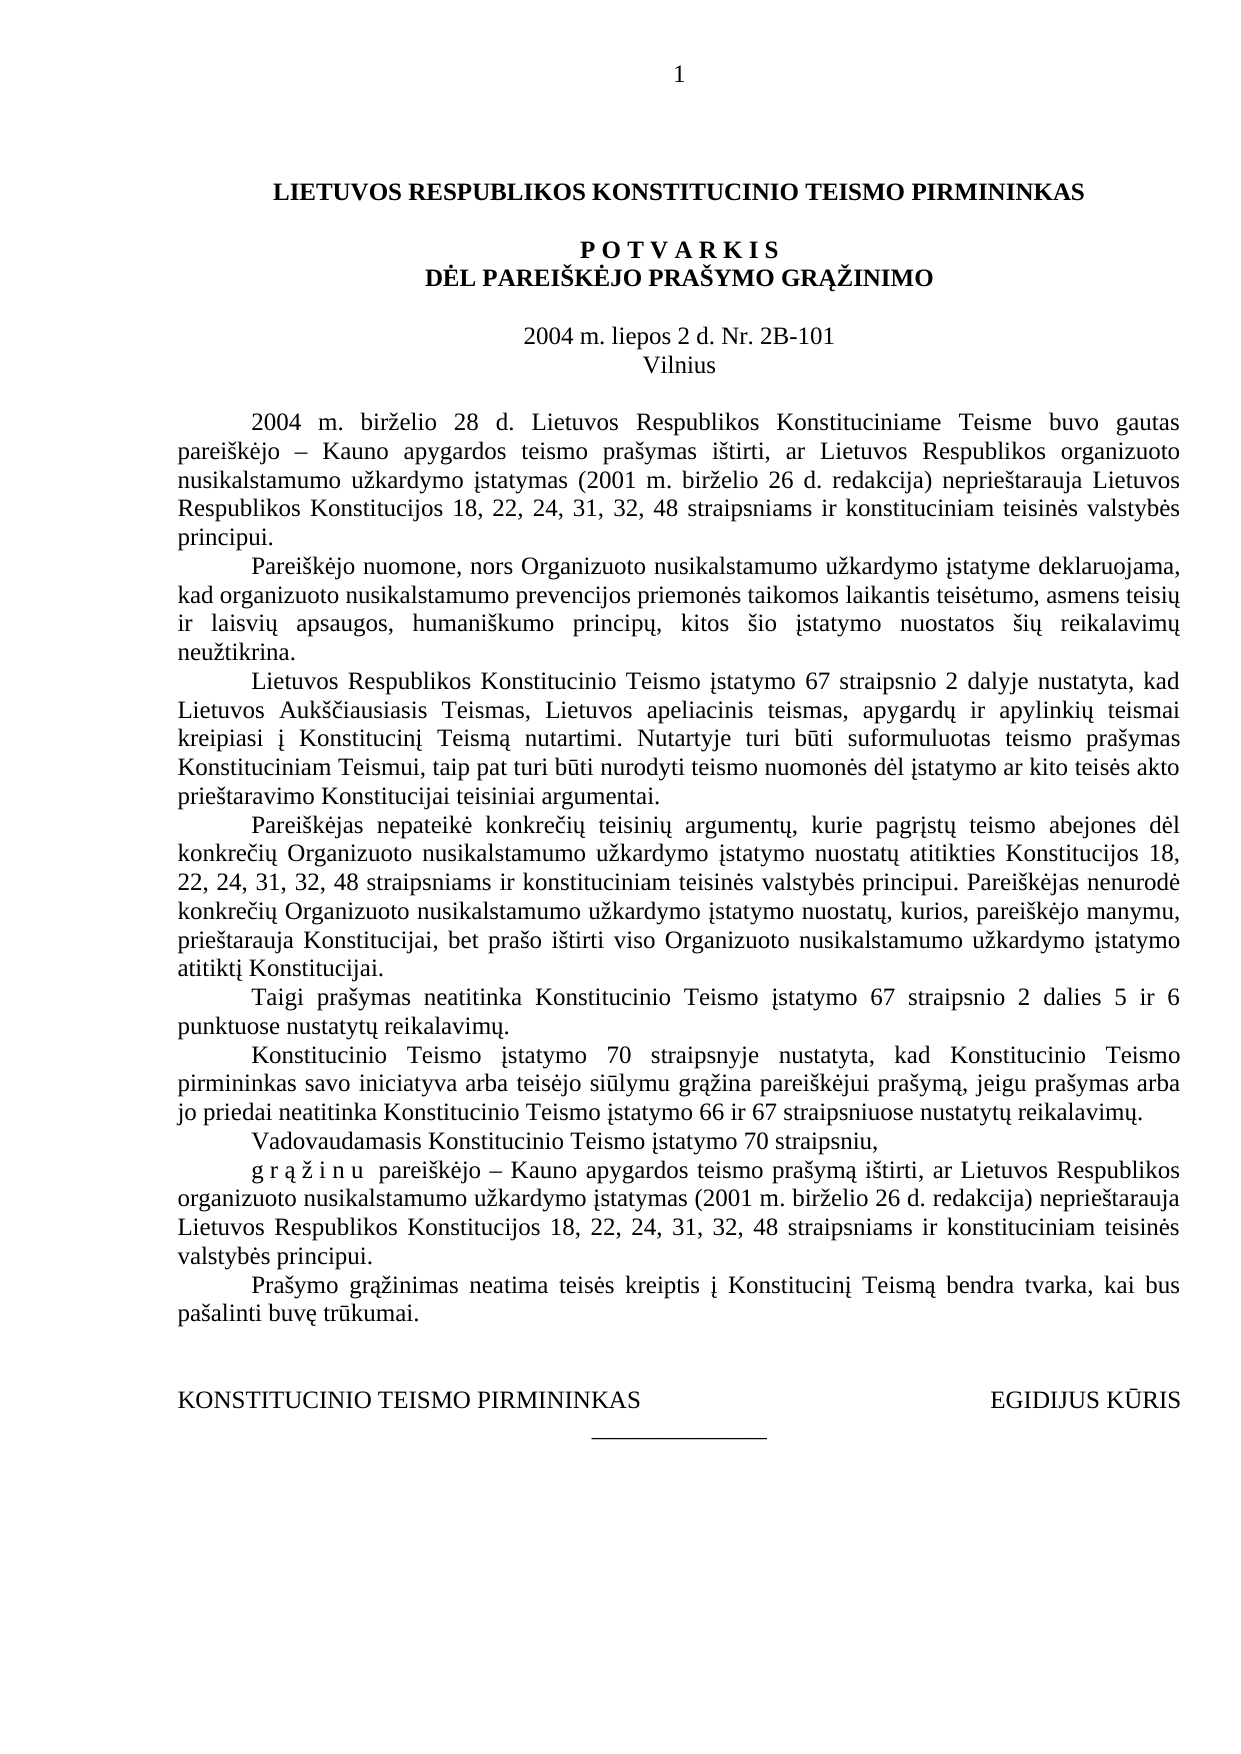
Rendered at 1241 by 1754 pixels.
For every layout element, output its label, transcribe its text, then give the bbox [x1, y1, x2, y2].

text 2004 m. liepos 2 d. Nr. 2B-101 [177, 321, 1181, 350]
text Konstitucinio Teismo įstatymo 70 straipsnyje nustatyta, kad Konstitucinio Teismo pirmininkas savo iniciatyva arba teisėjo siūlymu grąžina pareiškėjui prašymą, jeigu prašymas arba jo priedai neatitinka Konstitucinio Teismo įstatymo 66 ir 67 straipsniuose nustatytų reikalavimų. [177, 1040, 1181, 1126]
text ______________ [177, 1413, 1181, 1442]
text 2004 m. birželio 28 d. Lietuvos Respublikos Konstituciniame Teisme buvo gautas pareiškėjo – Kauno apygardos teismo prašymas ištirti, ar Lietuvos Respublikos organizuoto nusikalstamumo užkardymo įstatymas (2001 m. birželio 26 d. redakcija) neprieštarauja Lietuvos Respublikos Konstitucijos 18, 22, 24, 31, 32, 48 straipsniams ir konstituciniam teisinės valstybės principui. [177, 407, 1181, 551]
text Lietuvos Respublikos Konstitucinio Teismo įstatymo 67 straipsnio 2 dalyje nustatyta, kad Lietuvos Aukščiausiasis Teismas, Lietuvos apeliacinis teismas, apygardų ir apylinkių teismai kreipiasi į Konstitucinį Teismą nutartimi. Nutartyje turi būti suformuluotas teismo prašymas Konstituciniam Teismui, taip pat turi būti nurodyti teismo nuomonės dėl įstatymo ar kito teisės akto prieštaravimo Konstitucijai teisiniai argumentai. [177, 666, 1181, 810]
text Pareiškėjo nuomone, nors Organizuoto nusikalstamumo užkardymo įstatyme deklaruojama, kad organizuoto nusikalstamumo prevencijos priemonės taikomos laikantis teisėtumo, asmens teisių ir laisvių apsaugos, humaniškumo principų, kitos šio įstatymo nuostatos šių reikalavimų neužtikrina. [177, 551, 1181, 666]
text Vadovaudamasis Konstitucinio Teismo įstatymo 70 straipsniu, [177, 1126, 1181, 1155]
text KONSTITUCINIO TEISMO PIRMININKAS EGIDIJUS KŪRIS [177, 1385, 1181, 1413]
text grąžinu pareiškėjo – Kauno apygardos teismo prašymą ištirti, ar Lietuvos Respublikos organizuoto nusikalstamumo užkardymo įstatymas (2001 m. birželio 26 d. redakcija) neprieštarauja Lietuvos Respublikos Konstitucijos 18, 22, 24, 31, 32, 48 straipsniams ir konstituciniam teisinės valstybės principui. [177, 1155, 1181, 1270]
text Prašymo grąžinimas neatima teisės kreiptis į Konstitucinį Teismą bendra tvarka, kai bus pašalinti buvę trūkumai. [177, 1270, 1181, 1327]
text P O T V A R K I S [177, 235, 1181, 263]
text LIETUVOS RESPUBLIKOS KONSTITUCINIO TEISMO PIRMININKAS [177, 177, 1181, 206]
text DĖL PAREIŠKĖJO PRAŠYMO GRĄŽINIMO [177, 263, 1181, 292]
text Taigi prašymas neatitinka Konstitucinio Teismo įstatymo 67 straipsnio 2 dalies 5 ir 6 punktuose nustatytų reikalavimų. [177, 982, 1181, 1040]
text Vilnius [177, 350, 1181, 378]
text Pareiškėjas nepateikė konkrečių teisinių argumentų, kurie pagrįstų teismo abejones dėl konkrečių Organizuoto nusikalstamumo užkardymo įstatymo nuostatų atitikties Konstitucijos 18, 22, 24, 31, 32, 48 straipsniams ir konstituciniam teisinės valstybės principui. Pareiškėjas nenurodė konkrečių Organizuoto nusikalstamumo užkardymo įstatymo nuostatų, kurios, pareiškėjo manymu, prieštarauja Konstitucijai, bet prašo ištirti viso Organizuoto nusikalstamumo užkardymo įstatymo atitiktį Konstitucijai. [177, 810, 1181, 982]
